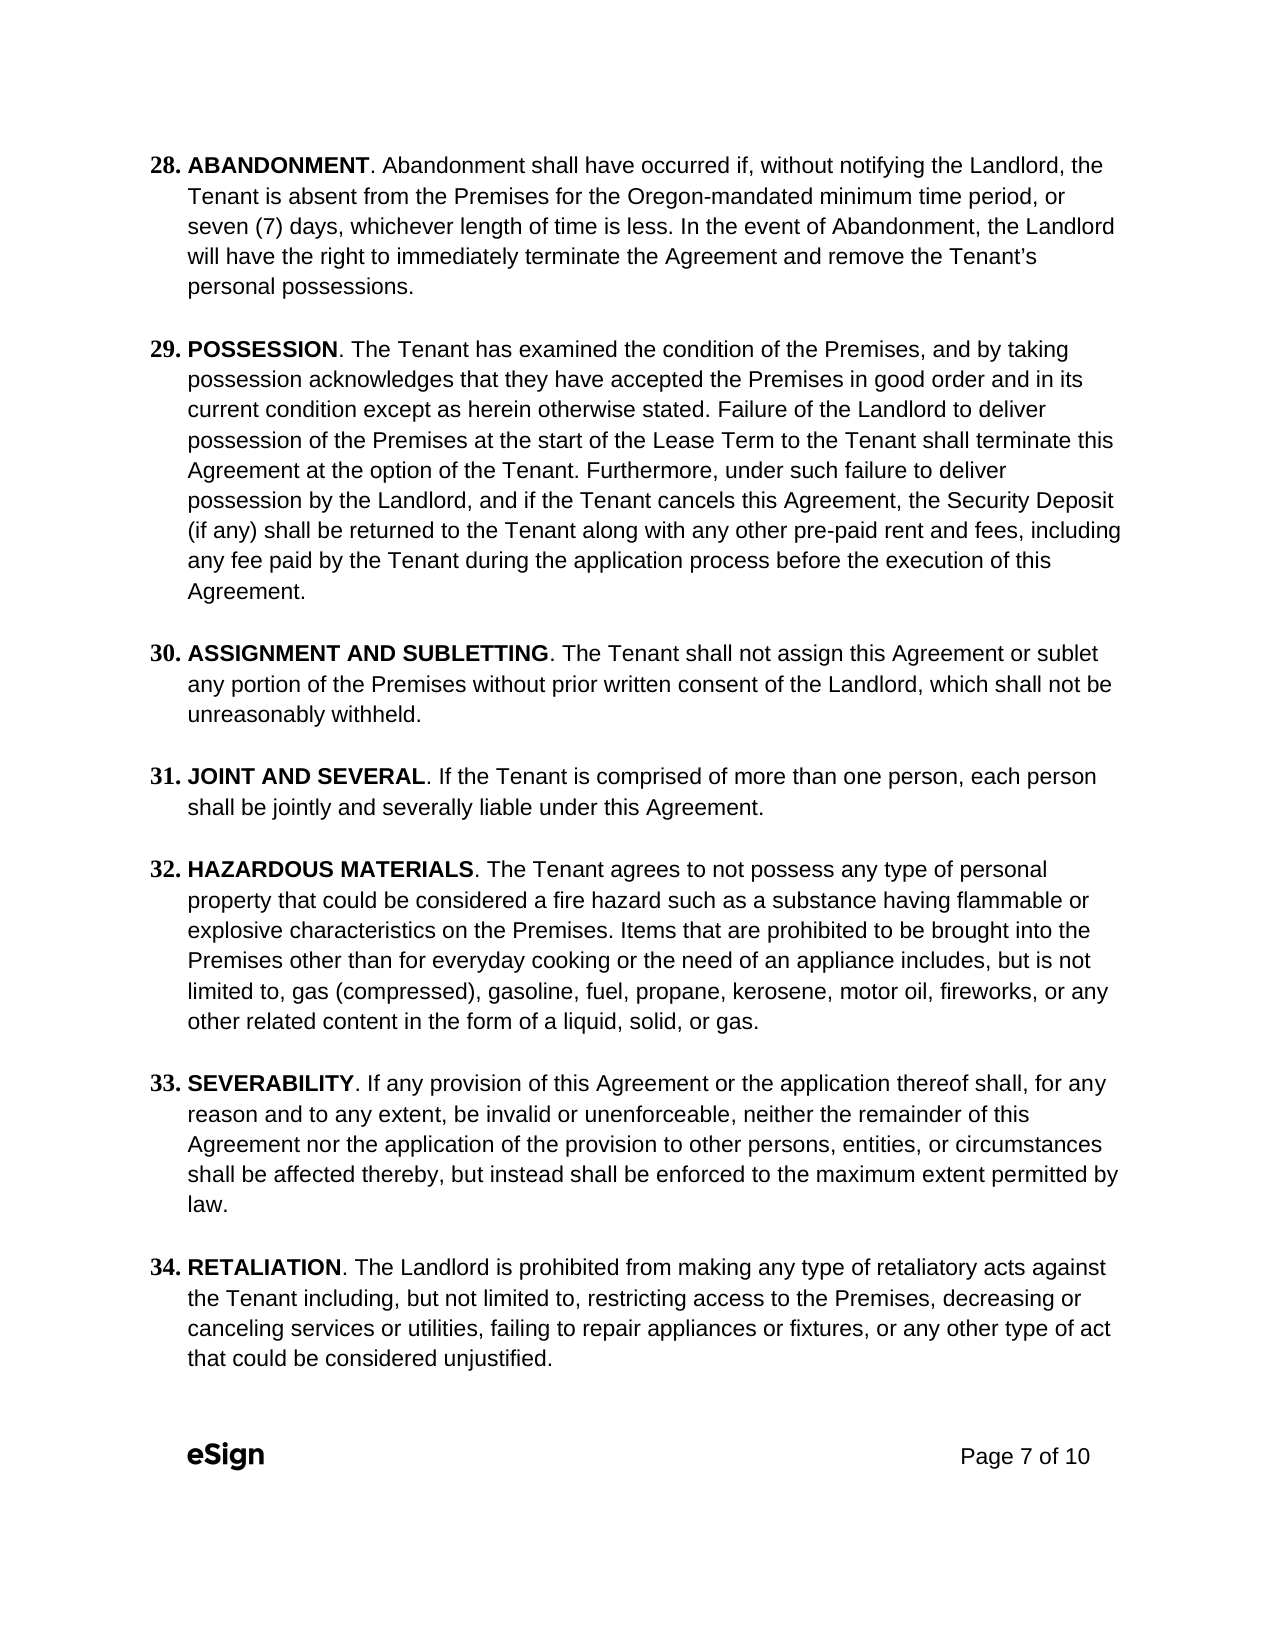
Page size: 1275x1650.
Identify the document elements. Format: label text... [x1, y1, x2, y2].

list SEVERABILITY. If any provision of this Agreement or the application thereof shall, for any reason and to any extent, be invalid or unenforceable, neither the remainder of this Agreement nor the application of the provision to other persons, entities, or circumstances shall be affected thereby, but instead shall be enforced to the maximum extent permitted by law. [150, 1068, 1125, 1218]
list ASSIGNMENT AND SUBLETTING. The Tenant shall not assign this Agreement or sublet any portion of the Premises without prior written consent of the Landlord, which shall not be unreasonably withheld. [150, 638, 1125, 727]
list POSSESSION. The Tenant has examined the condition of the Premises, and by taking possession acknowledges that they have accepted the Premises in good order and in its current condition except as herein otherwise stated. Failure of the Landlord to deliver possession of the Premises at the start of the Lease Term to the Tenant shall terminate this Agreement at the option of the Tenant. Furthermore, under such failure to deliver possession by the Landlord, and if the Tenant cancels this Agreement, the Security Deposit (if any) shall be returned to the Tenant along with any other pre-paid rent and fees, including any fee paid by the Tenant during the application process before the execution of this Agreement. [150, 334, 1125, 604]
list RETALIATION. The Landlord is prohibited from making any type of retaliatory acts against the Tenant including, but not limited to, restricting access to the Premises, decreasing or canceling services or utilities, failing to repair appliances or fixtures, or any other type of act that could be considered unjustified. [150, 1252, 1125, 1371]
list HAZARDOUS MATERIALS. The Tenant agrees to not possess any type of personal property that could be considered a fire hazard such as a substance having flammable or explosive characteristics on the Premises. Items that are prohibited to be brought into the Premises other than for everyday cooking or the need of an appliance includes, but is not limited to, gas (compressed), gasoline, fuel, propane, kerosene, motor oil, fireworks, or any other related content in the form of a liquid, solid, or gas. [150, 854, 1125, 1034]
list JOINT AND SEVERAL. If the Tenant is comprised of more than one person, each person shall be jointly and severally liable under this Agreement. [150, 761, 1125, 820]
list ABANDONMENT. Abandonment shall have occurred if, without notifying the Landlord, the Tenant is absent from the Premises for the Oregon-mandated minimum time period, or seven (7) days, whichever length of time is less. In the event of Abandonment, the Landlord will have the right to immediately terminate the Agreement and remove the Tenant’s personal possessions. [150, 150, 1125, 299]
